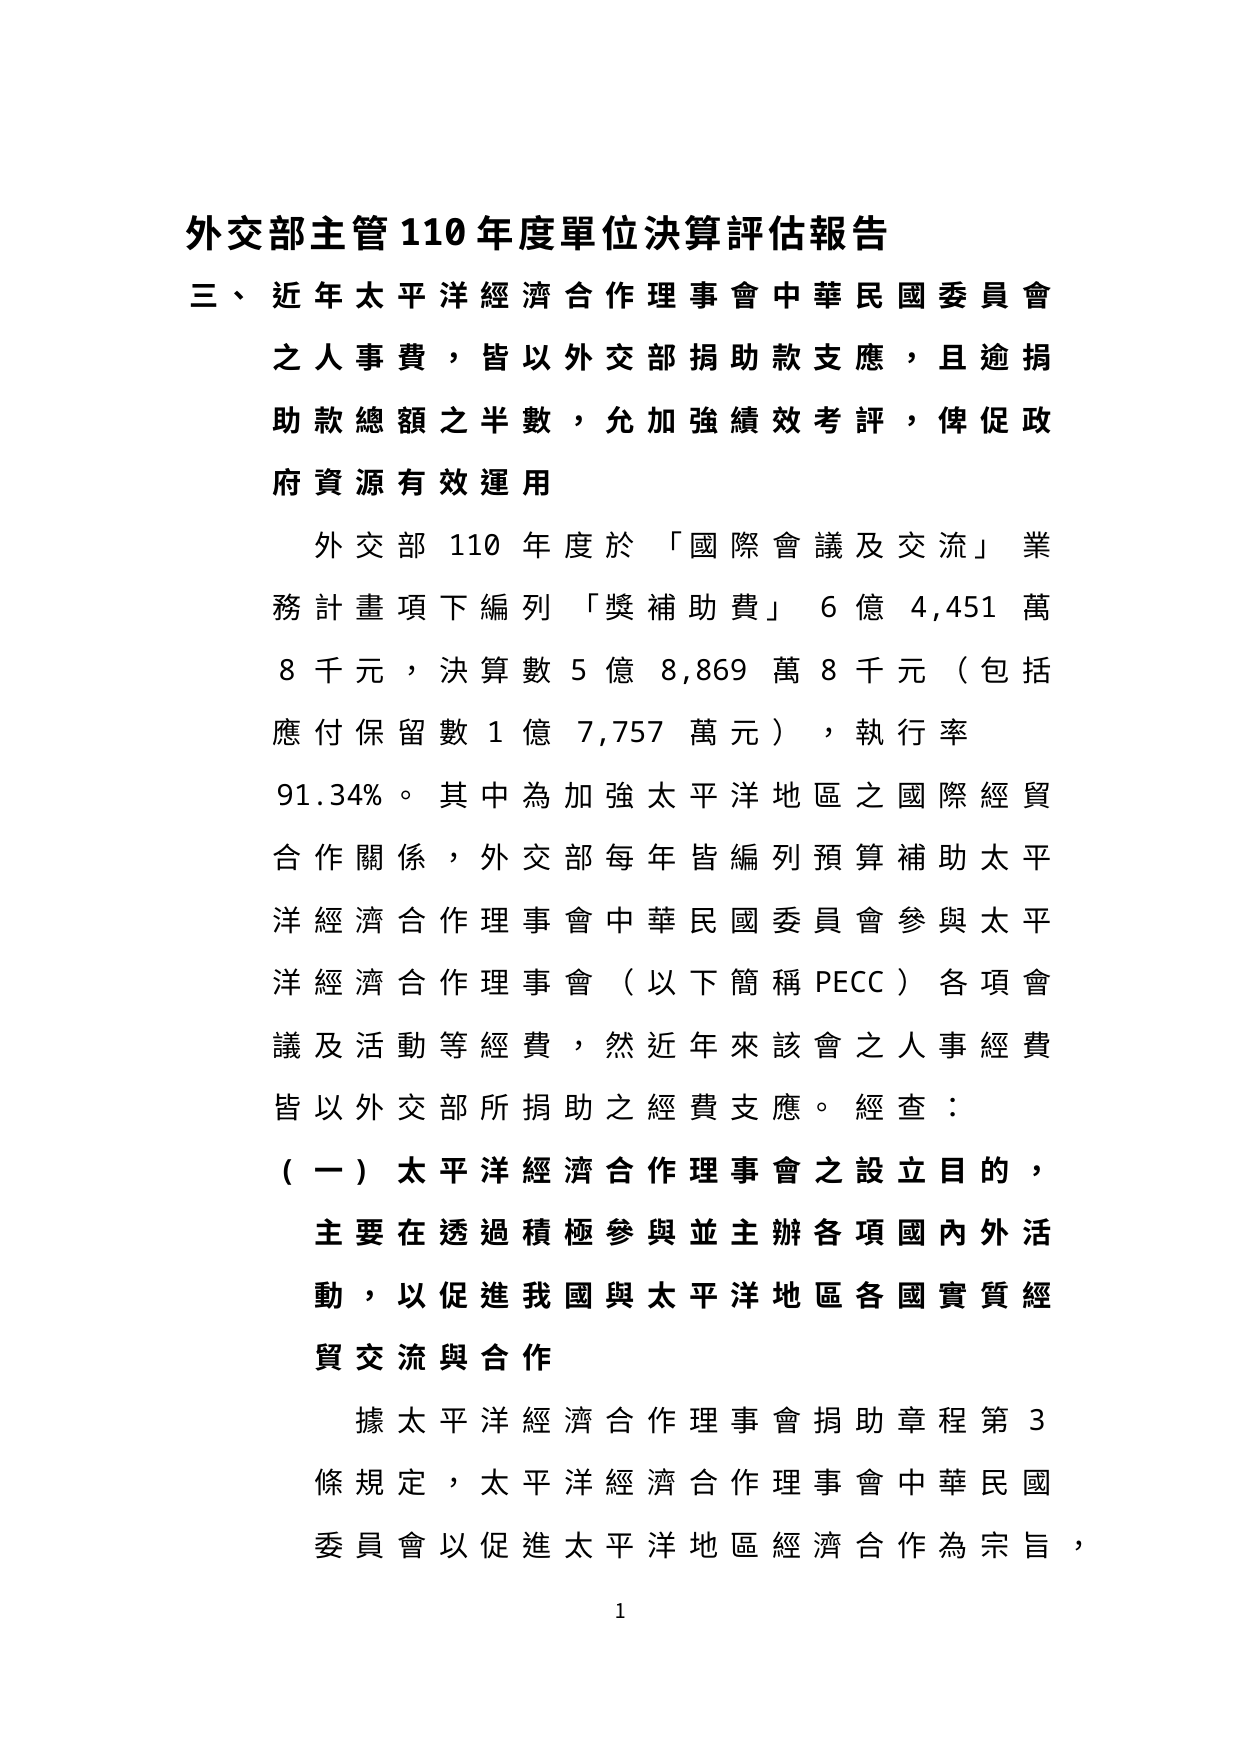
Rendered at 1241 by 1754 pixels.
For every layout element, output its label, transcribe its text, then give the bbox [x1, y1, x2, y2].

text 外交部主管110年度單位決算評估報告 [183, 189, 1058, 252]
text (一) 太平洋經濟合作理事會之設立目的，主要在透過積極參與並主辦各項國內外活動，以促進我國與太平洋地區各國實質經貿交流與合作 [242, 1127, 1058, 1377]
text 三、近年太平洋經濟合作理事會中華民國委員會之人事費，皆以外交部捐助款支應，且逾捐助款總額之半數，允加強績效考評，俾促政府資源有效運用 [183, 252, 1058, 502]
text 據太平洋經濟合作理事會捐助章程第3條規定，太平洋經濟合作理事會中華民國委員會以促進太平洋地區經濟合作為宗旨，辦理下列事項：1.參加太平洋經濟合作理事會為正式會員，參與該會所有活動。2.結合政府、企業界及學術界人士之力量，協助政府推動太平洋經濟合作事宜，並作為政府有關太平洋經濟合作之諮詢機構。3.調查研究太平洋經濟合作有關事宜。4.其他有關太平洋經濟合作事宜。 [271, 1377, 1058, 1564]
text 外交部110年度於「國際會議及交流」業務計畫項下編列「獎補助費」6億4,451萬8千元，決算數5億8,869萬8千元（包括應付保留數1億7,757萬元），執行率91.34%。其中為加強太平洋地區之國際經貿合作關係，外交部每年皆編列預算補助太平洋經濟合作理事會中華民國委員會參與太平洋經濟合作理事會（以下簡稱PECC）各項會議及活動等經費，然近年來該會之人事經費皆以外交部所捐助之經費支應。經查： [242, 502, 1058, 1127]
